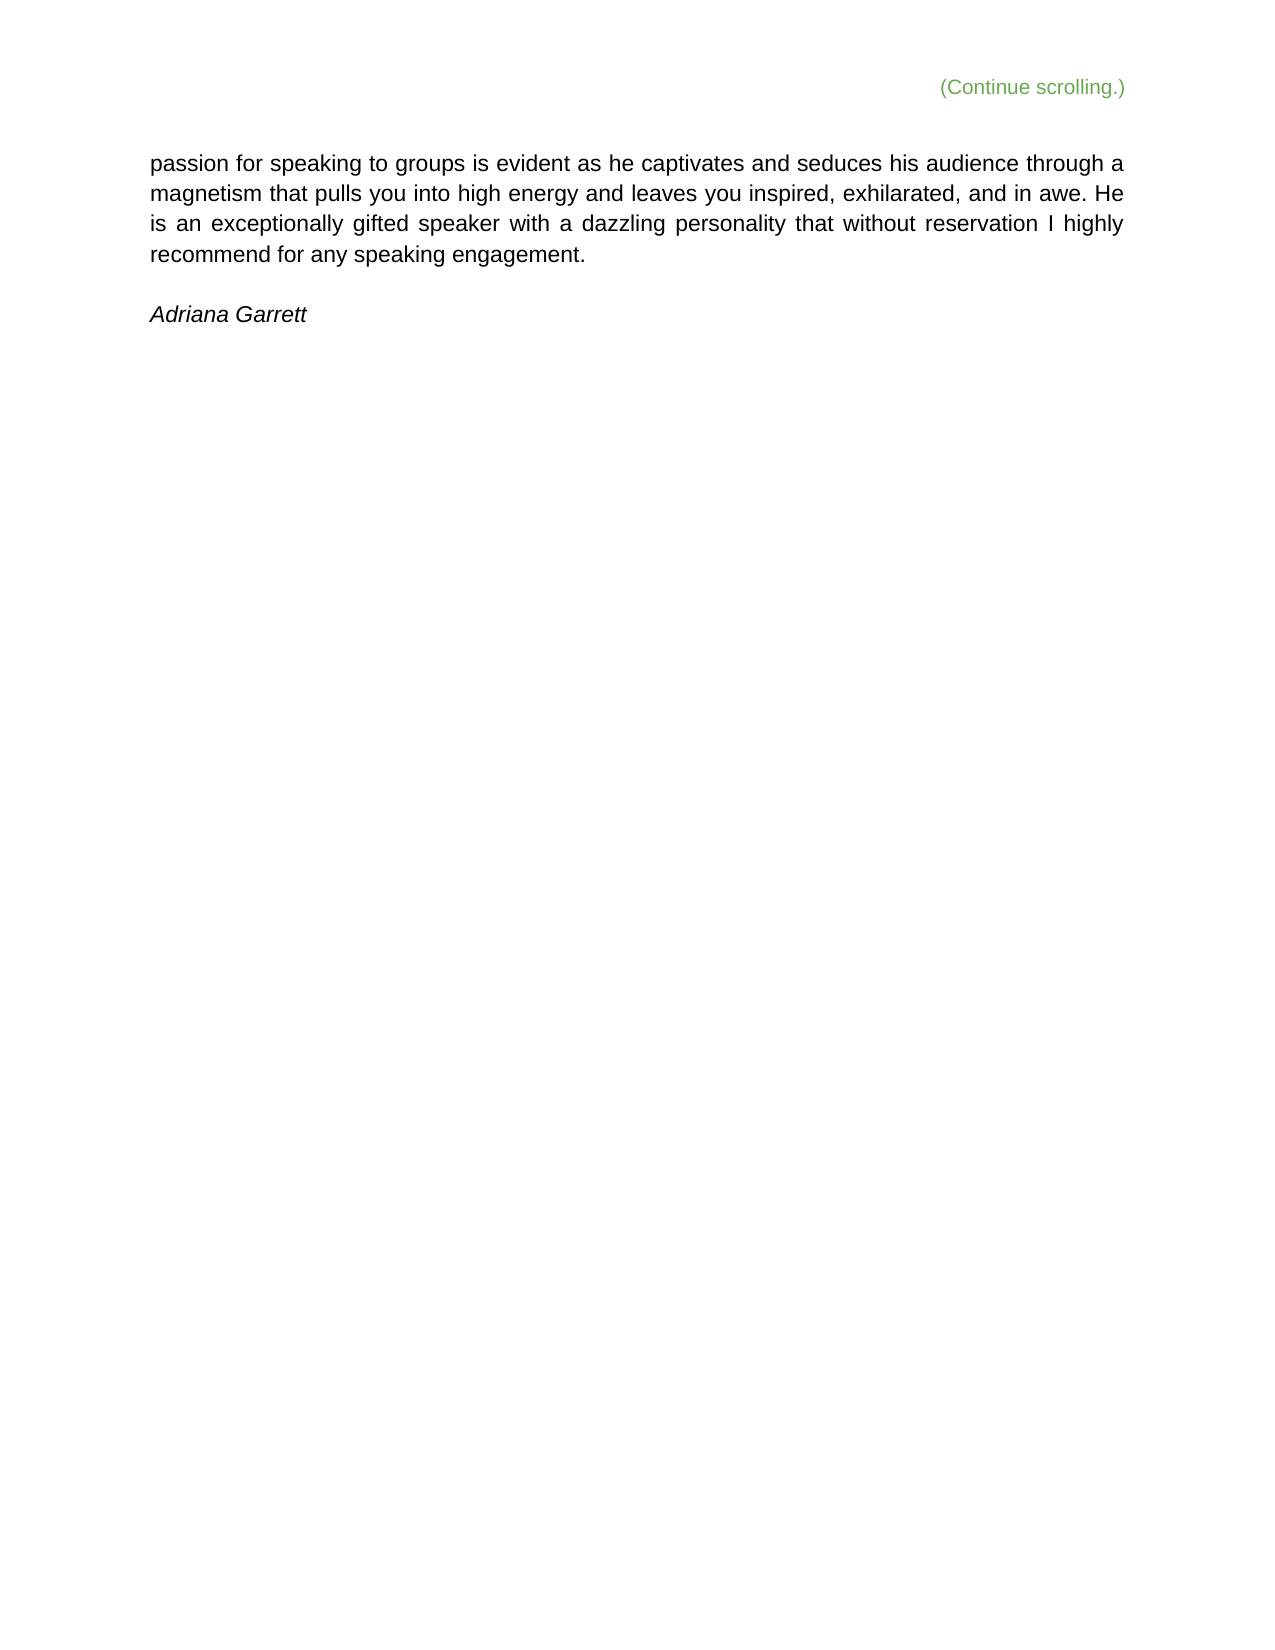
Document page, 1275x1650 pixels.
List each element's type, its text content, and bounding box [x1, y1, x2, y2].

text passion for speaking to groups is evident as he captivates and seduces his audience through a magnetism that pulls you into high energy and leaves you inspired, exhilarated, and in awe. He is an exceptionally gifted speaker with a dazzling personality that without reservation I highly recommend for any speaking engagement. [150, 150, 1125, 267]
text Adriana Garrett [150, 301, 1125, 327]
